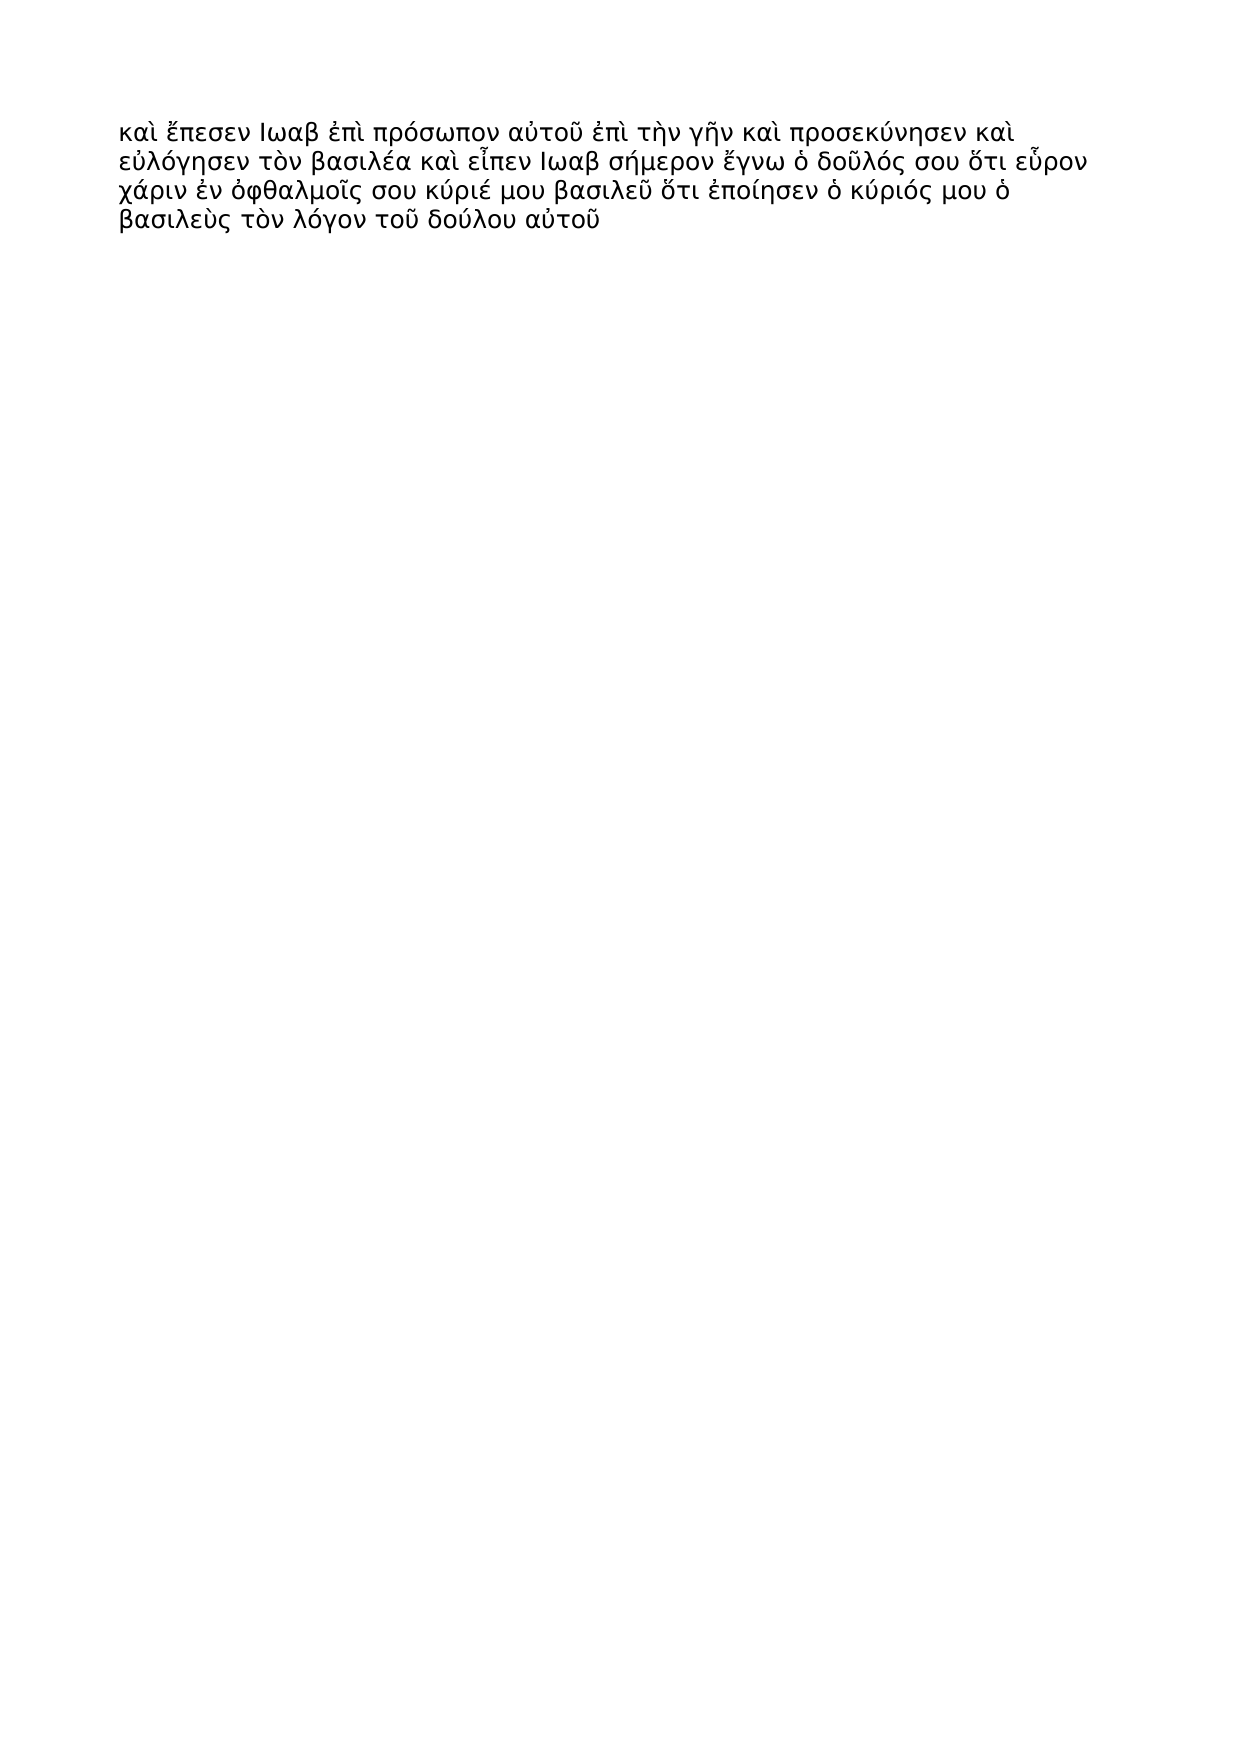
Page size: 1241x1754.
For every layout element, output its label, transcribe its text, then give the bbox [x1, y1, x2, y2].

text καὶ ἔπεσεν Ιωαβ ἐπὶ πρόσωπον αὐτοῦ ἐπὶ τὴν γῆν καὶ προσεκύνησεν καὶ εὐλόγησεν τὸν βασιλέα καὶ εἶπεν Ιωαβ σήμερον ἔγνω ὁ δοῦλός σου ὅτι εὗρον χάριν ἐν ὀφθαλμοῖς σου κύριέ μου βασιλεῦ ὅτι ἐποίησεν ὁ κύριός μου ὁ βασιλεὺς τὸν λόγον τοῦ δούλου αὐτοῦ [118, 118, 1122, 235]
